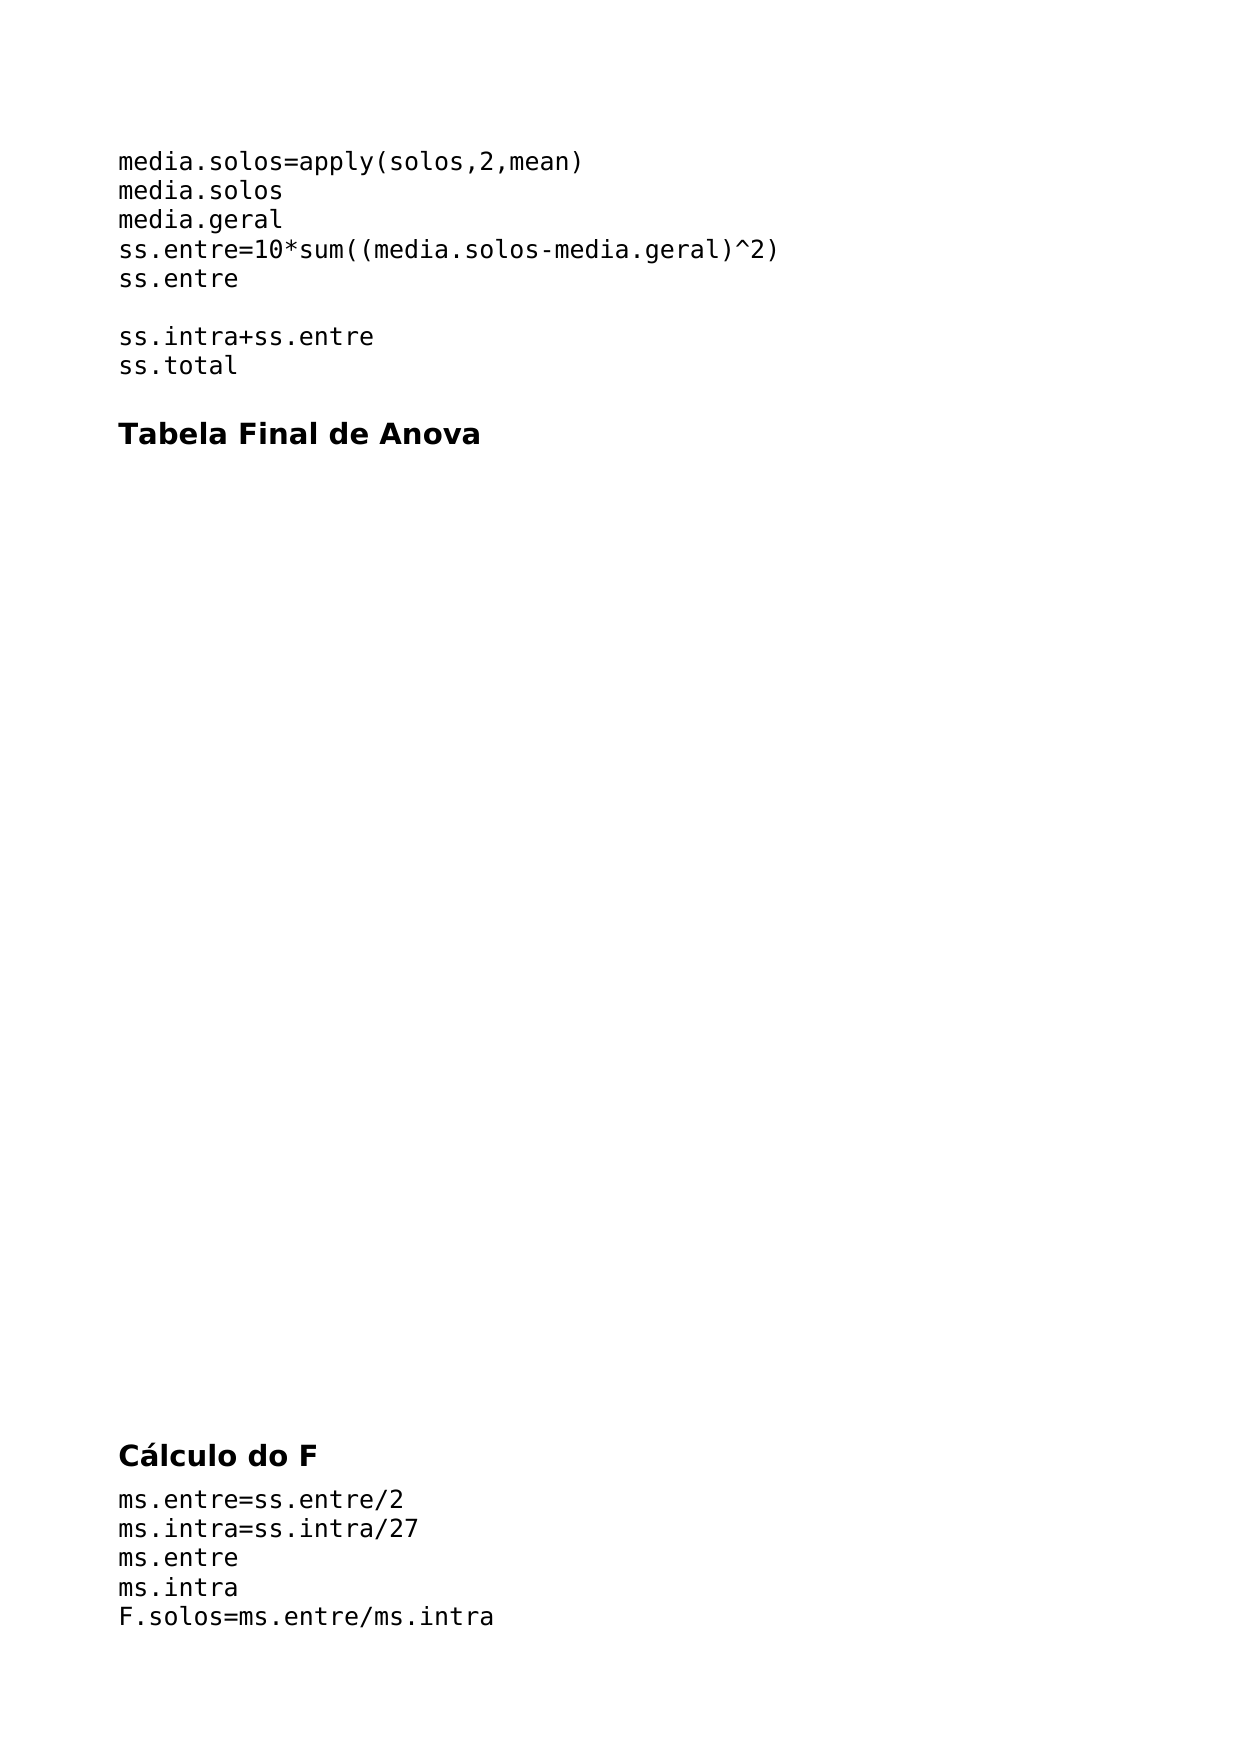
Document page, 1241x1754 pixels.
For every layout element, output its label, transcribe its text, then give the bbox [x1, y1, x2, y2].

text media.solos=apply(solos,2,mean) media.solos media.geral ss.entre=10*sum((media.solos-media.geral)^2) ss.entre ss.intra+ss.entre ss.total [118, 118, 1122, 381]
subtitle Tabela Final de Anova [118, 417, 1122, 451]
text ms.entre=ss.entre/2 ms.intra=ss.intra/27 ms.entre ms.intra F.solos=ms.entre/ms.intra [118, 1485, 1122, 1631]
subtitle Cálculo do F [118, 1439, 1122, 1473]
